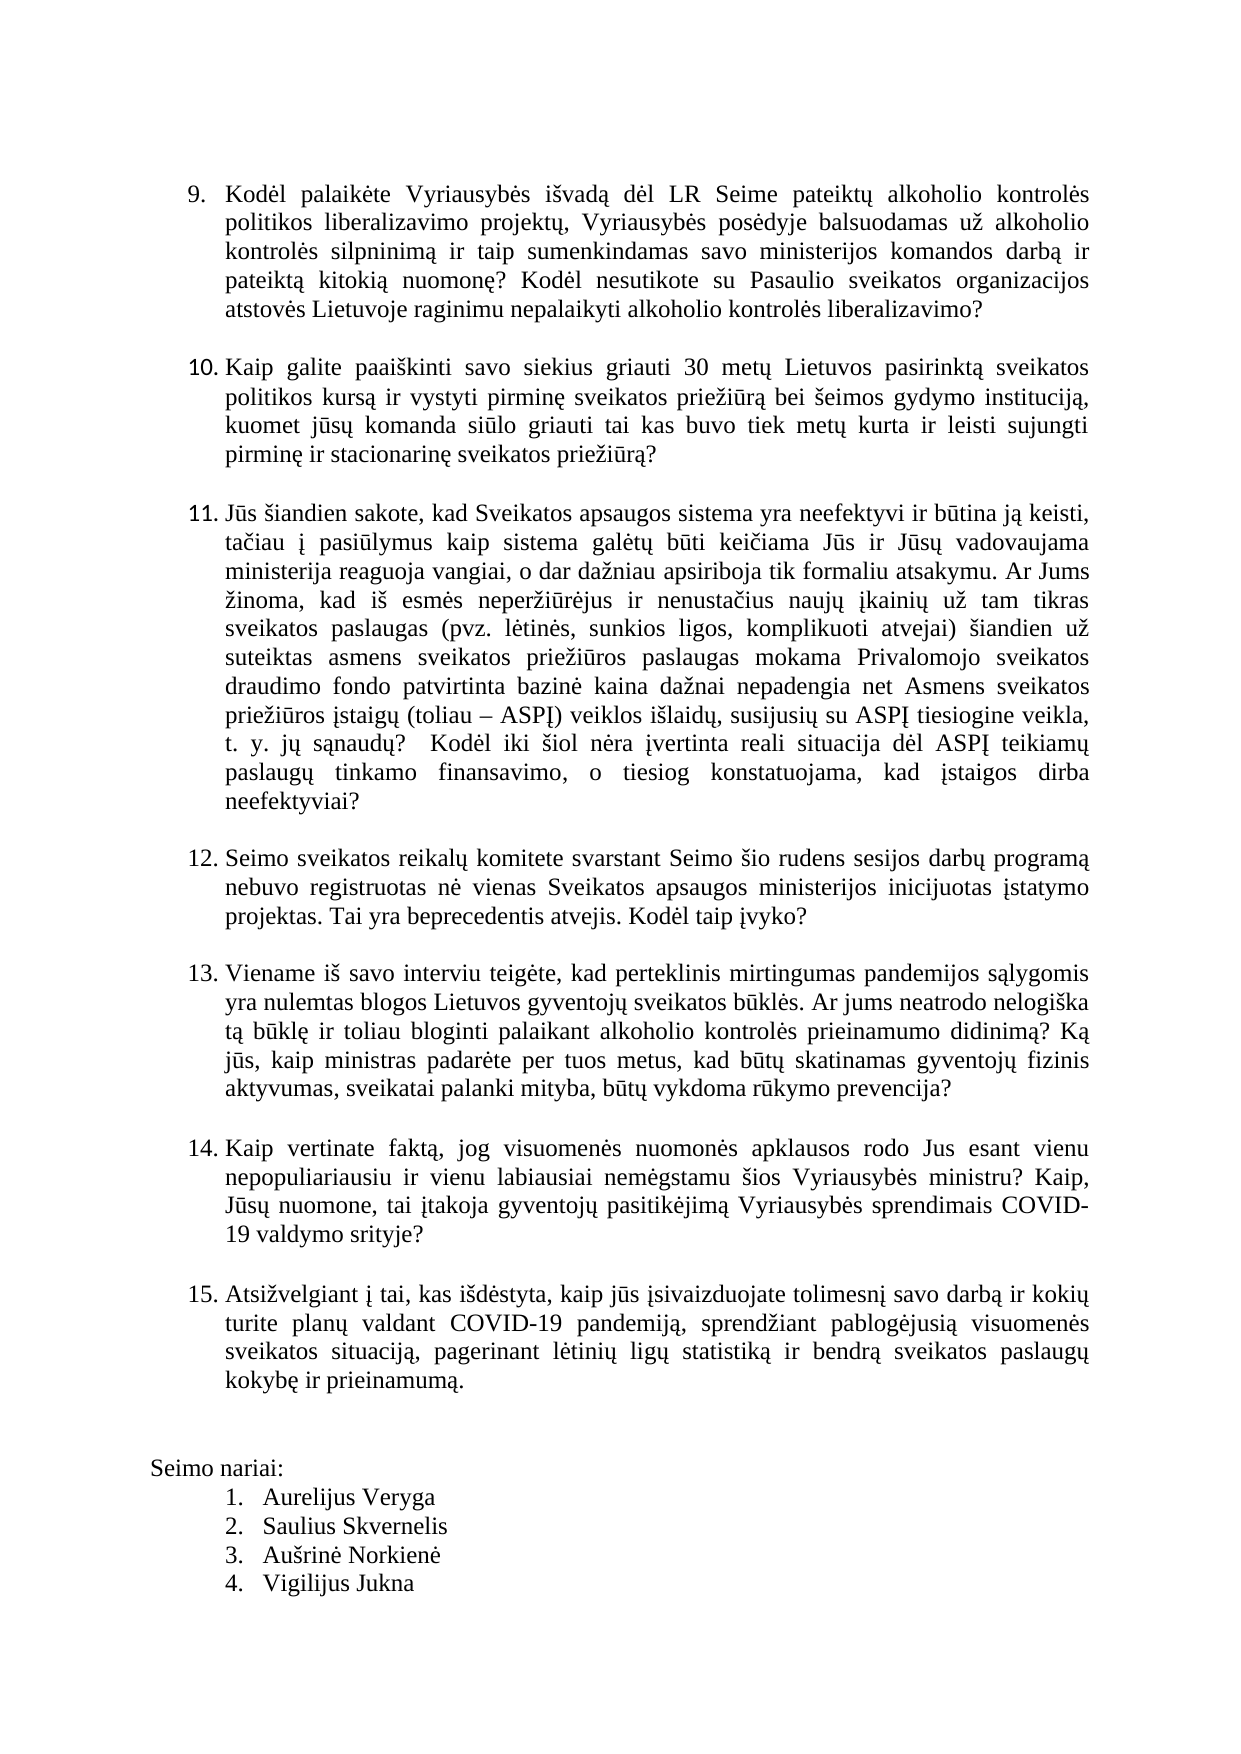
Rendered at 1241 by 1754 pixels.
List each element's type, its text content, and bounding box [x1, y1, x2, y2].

list Saulius Skvernelis [225, 1511, 1090, 1540]
list Vigilijus Jukna [225, 1568, 1090, 1597]
list Jūs šiandien sakote, kad Sveikatos apsaugos sistema yra neefektyvi ir būtina ją keisti, tačiau į pasiūlymus kaip sistema galėtų būti keičiama Jūs ir Jūsų vadovaujama ministerija reaguoja vangiai, o dar dažniau apsiriboja tik formaliu atsakymu. Ar Jums žinoma, kad iš esmės neperžiūrėjus ir nenustačius naujų įkainių už tam tikras sveikatos paslaugas (pvz. lėtinės, sunkios ligos, komplikuoti atvejai) šiandien už suteiktas asmens sveikatos priežiūros paslaugas mokama Privalomojo sveikatos draudimo fondo patvirtinta bazinė kaina dažnai nepadengia net Asmens sveikatos priežiūros įstaigų (toliau – ASPĮ) veiklos išlaidų, susijusių su ASPĮ tiesiogine veikla, t. y. jų sąnaudų? Kodėl iki šiol nėra įvertinta reali situacija dėl ASPĮ teikiamų paslaugų tinkamo finansavimo, o tiesiog konstatuojama, kad įstaigos dirba neefektyviai? [187, 497, 1090, 815]
list Aurelijus Veryga [225, 1482, 1090, 1511]
list Aušrinė Norkienė [225, 1540, 1090, 1568]
list Kaip galite paaiškinti savo siekius griauti 30 metų Lietuvos pasirinktą sveikatos politikos kursą ir vystyti pirminę sveikatos priežiūrą bei šeimos gydymo instituciją, kuomet jūsų komanda siūlo griauti tai kas buvo tiek metų kurta ir leisti sujungti pirminę ir stacionarinę sveikatos priežiūrą? [187, 351, 1090, 468]
list Kaip vertinate faktą, jog visuomenės nuomonės apklausos rodo Jus esant vienu nepopuliariausiu ir vienu labiausiai nemėgstamu šios Vyriausybės ministru? Kaip, Jūsų nuomone, tai įtakoja gyventojų pasitikėjimą Vyriausybės sprendimais COVID-19 valdymo srityje? [187, 1133, 1090, 1248]
list Kodėl palaikėte Vyriausybės išvadą dėl LR Seime pateiktų alkoholio kontrolės politikos liberalizavimo projektų, Vyriausybės posėdyje balsuodamas už alkoholio kontrolės silpninimą ir taip sumenkindamas savo ministerijos komandos darbą ir pateiktą kitokią nuomonę? Kodėl nesutikote su Pasaulio sveikatos organizacijos atstovės Lietuvoje raginimu nepalaikyti alkoholio kontrolės liberalizavimo? [187, 179, 1090, 322]
list Seimo sveikatos reikalų komitete svarstant Seimo šio rudens sesijos darbų programą nebuvo registruotas nė vienas Sveikatos apsaugos ministerijos inicijuotas įstatymo projektas. Tai yra beprecedentis atvejis. Kodėl taip įvyko? [187, 843, 1090, 930]
list Viename iš savo interviu teigėte, kad perteklinis mirtingumas pandemijos sąlygomis yra nulemtas blogos Lietuvos gyventojų sveikatos būklės. Ar jums neatrodo nelogiška tą būklę ir toliau bloginti palaikant alkoholio kontrolės prieinamumo didinimą? Ką jūs, kaip ministras padarėte per tuos metus, kad būtų skatinamas gyventojų fizinis aktyvumas, sveikatai palanki mityba, būtų vykdoma rūkymo prevencija? [187, 958, 1090, 1102]
text Seimo nariai: [150, 1453, 1090, 1482]
list Atsižvelgiant į tai, kas išdėstyta, kaip jūs įsivaizduojate tolimesnį savo darbą ir kokių turite planų valdant COVID-19 pandemiją, sprendžiant pablogėjusią visuomenės sveikatos situaciją, pagerinant lėtinių ligų statistiką ir bendrą sveikatos paslaugų kokybę ir prieinamumą. [187, 1279, 1090, 1394]
